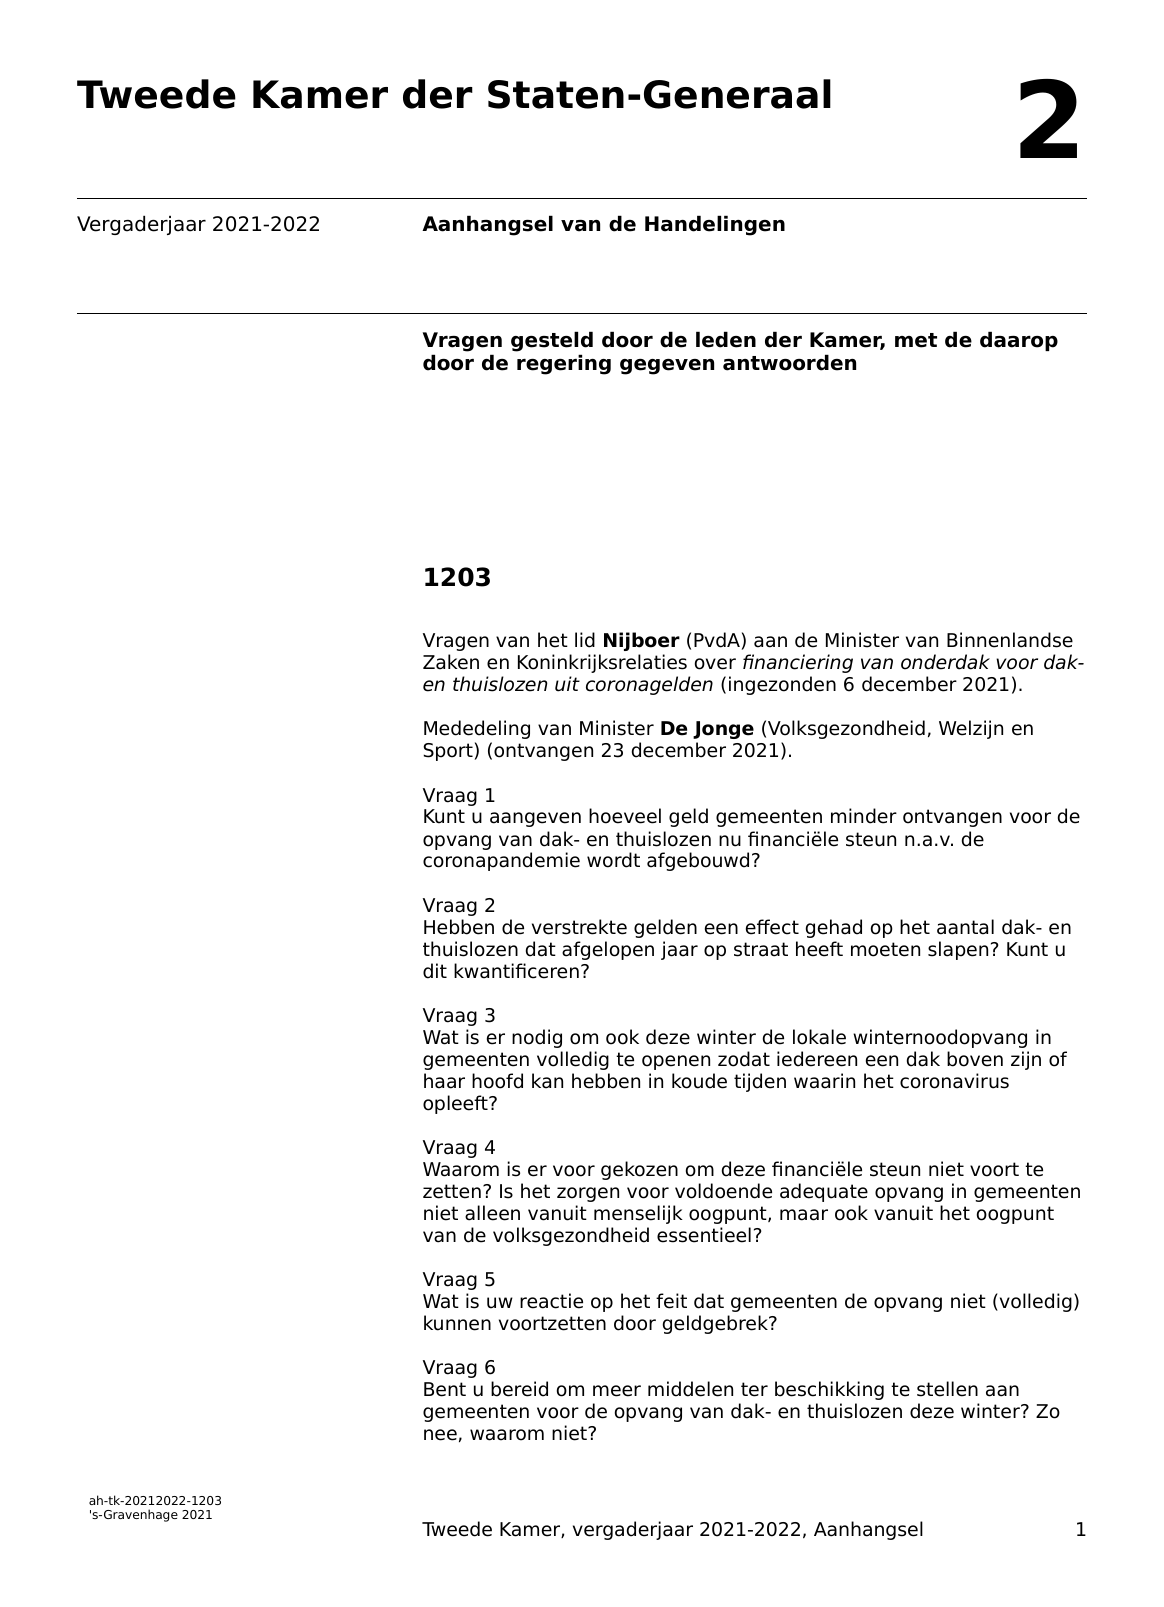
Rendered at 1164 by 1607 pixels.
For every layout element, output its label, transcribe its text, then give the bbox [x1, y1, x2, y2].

text Vraag 2 [422, 894, 1087, 917]
text Vraag 1 [422, 784, 1087, 806]
text Vraag 6 [422, 1357, 1087, 1379]
table_header 2 [886, 59, 1087, 198]
text Vraag 4 [422, 1137, 1087, 1159]
table_cell Vragen gesteld door de leden der Kamer, met de daarop door de regering gegeven antwoorden [422, 314, 1087, 375]
text Vragen van het lid Nijboer (PvdA) aan de Minister van Binnenlandse Zaken en Koninkrijksrelaties over financiering van onderdak voor dak- en thuislozen uit coronagelden (ingezonden 6 december 2021). [422, 630, 1087, 696]
table_cell [77, 314, 422, 375]
text 1203 [422, 563, 1087, 592]
text 's-Gravenhage 2021 [88, 1508, 323, 1522]
text Vraag 5 [422, 1269, 1087, 1291]
text Kunt u aangeven hoeveel geld gemeenten minder ontvangen voor de opvang van dak- en thuislozen nu financiële steun n.a.v. de coronapandemie wordt afgebouwd? [422, 806, 1087, 872]
table_cell Vergaderjaar 2021-2022 [77, 199, 422, 313]
text Vraag 3 [422, 1005, 1087, 1027]
text Wat is er nodig om ook deze winter de lokale winternoodopvang in gemeenten volledig te openen zodat iedereen een dak boven zijn of haar hoofd kan hebben in koude tijden waarin het coronavirus opleeft? [422, 1027, 1087, 1114]
table_cell Aanhangsel van de Handelingen [422, 199, 1087, 313]
text Hebben de verstrekte gelden een effect gehad op het aantal dak- en thuislozen dat afgelopen jaar op straat heeft moeten slapen? Kunt u dit kwantificeren? [422, 917, 1087, 982]
text ah-tk-20212022-1203 [88, 1494, 323, 1508]
text Wat is uw reactie op het feit dat gemeenten de opvang niet (volledig) kunnen voortzetten door geldgebrek? [422, 1291, 1087, 1335]
text Waarom is er voor gekozen om deze financiële steun niet voort te zetten? Is het zorgen voor voldoende adequate opvang in gemeenten niet alleen vanuit menselijk oogpunt, maar ook vanuit het oogpunt van de volksgezondheid essentieel? [422, 1159, 1087, 1247]
text Mededeling van Minister De Jonge (Volksgezondheid, Welzijn en Sport) (ontvangen 23 december 2021). [422, 718, 1087, 762]
table_header Tweede Kamer der Staten-Generaal [77, 59, 886, 198]
text Bent u bereid om meer middelen ter beschikking te stellen aan gemeenten voor de opvang van dak- en thuislozen deze winter? Zo nee, waarom niet? [422, 1379, 1087, 1445]
